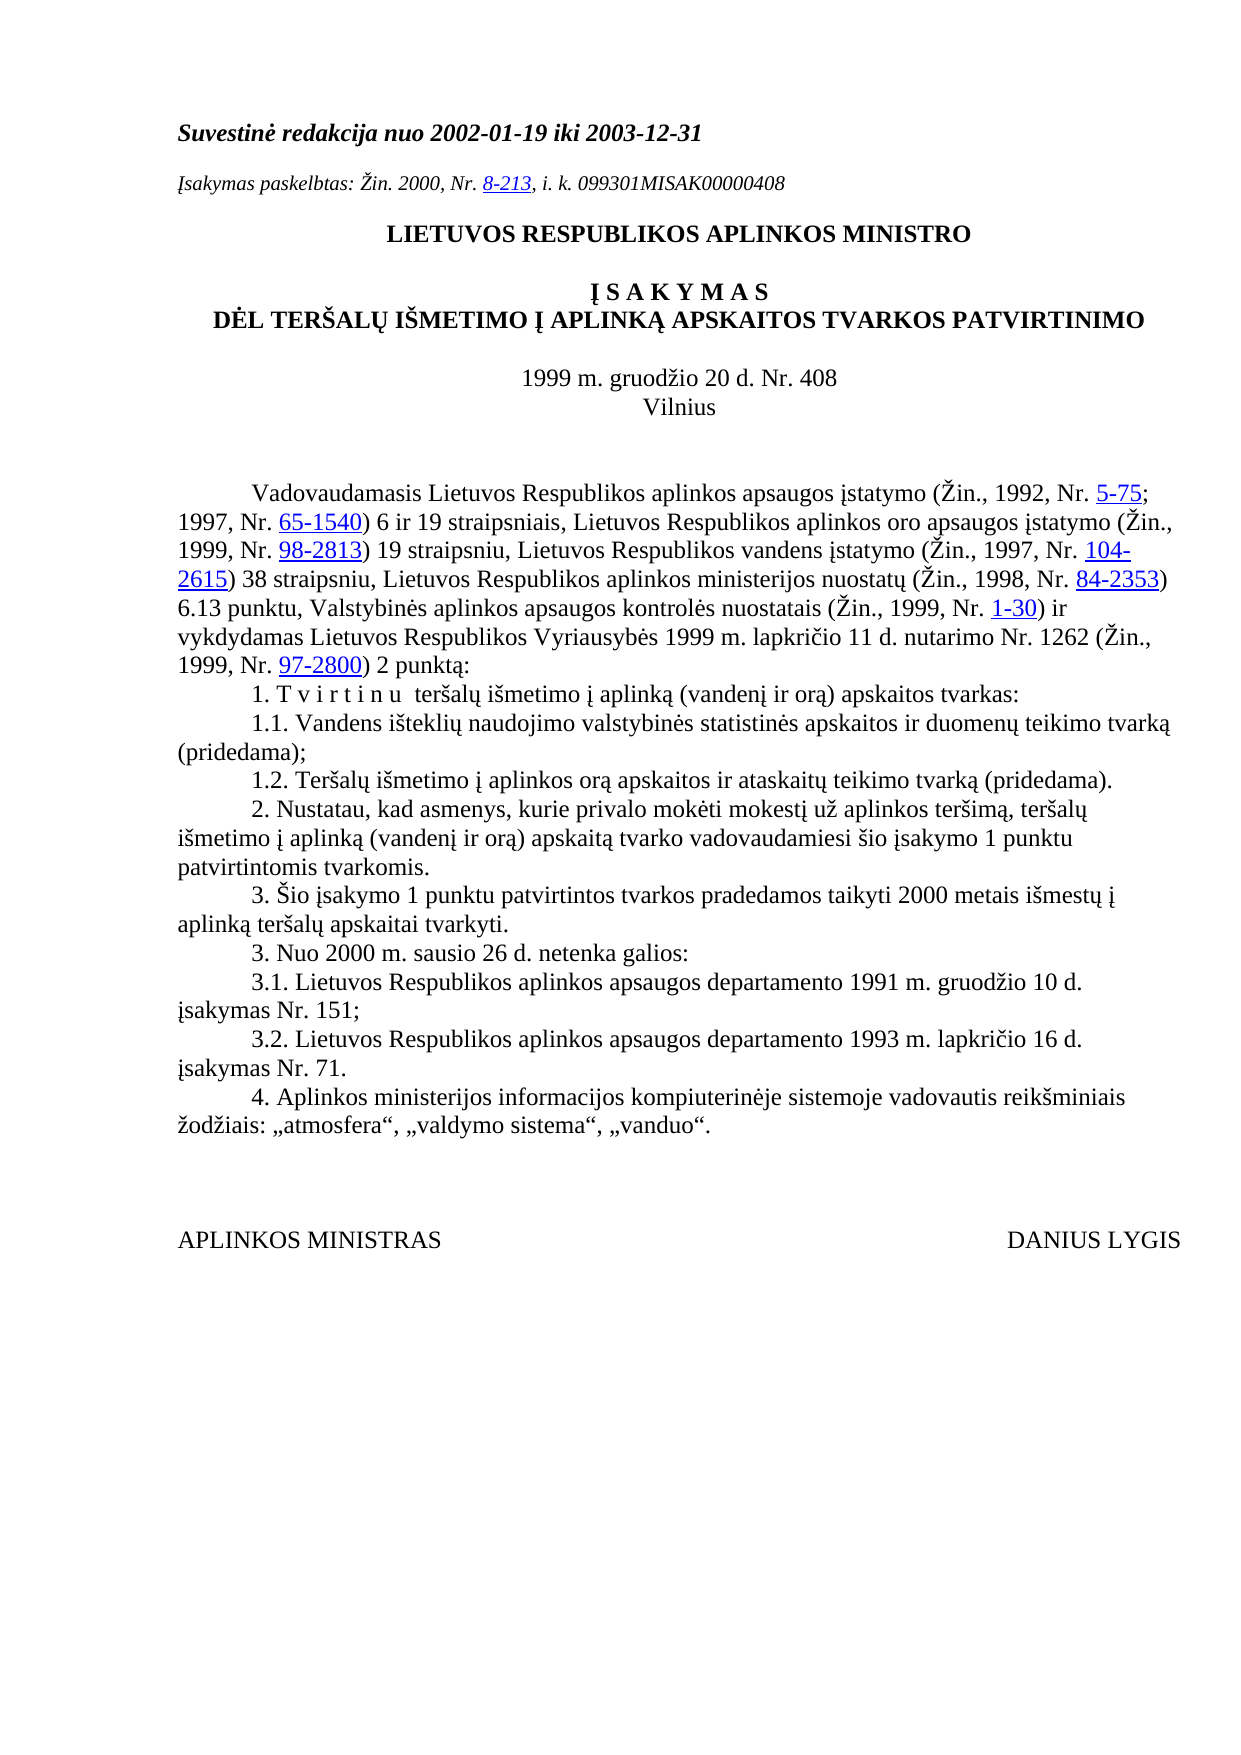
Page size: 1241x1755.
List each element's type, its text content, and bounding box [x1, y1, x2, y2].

text 4. Aplinkos ministerijos informacijos kompiuterinėje sistemoje vadovautis reikšminiais žodžiais: „atmosfera“, „valdymo sistema“, „vanduo“. [177, 1082, 1181, 1139]
text 3.2. Lietuvos Respublikos aplinkos apsaugos departamento 1993 m. lapkričio 16 d. įsakymas Nr. 71. [177, 1024, 1181, 1082]
text Į S A K Y M A S [177, 277, 1181, 305]
text Vadovaudamasis Lietuvos Respublikos aplinkos apsaugos įstatymo (Žin., 1992, Nr. 5-75; 1997, Nr. 65-1540) 6 ir 19 straipsniais, Lietuvos Respublikos aplinkos oro apsaugos įstatymo (Žin., 1999, Nr. 98-2813) 19 straipsniu, Lietuvos Respublikos vandens įstatymo (Žin., 1997, Nr. 104-2615) 38 straipsniu, Lietuvos Respublikos aplinkos ministerijos nuostatų (Žin., 1998, Nr. 84-2353) 6.13 punktu, Valstybinės aplinkos apsaugos kontrolės nuostatais (Žin., 1999, Nr. 1-30) ir vykdydamas Lietuvos Respublikos Vyriausybės 1999 m. lapkričio 11 d. nutarimo Nr. 1262 (Žin., 1999, Nr. 97-2800) 2 punktą: [177, 478, 1181, 679]
text 3.1. Lietuvos Respublikos aplinkos apsaugos departamento 1991 m. gruodžio 10 d. įsakymas Nr. 151; [177, 967, 1181, 1024]
text 3. Šio įsakymo 1 punktu patvirtintos tvarkos pradedamos taikyti 2000 metais išmestų į aplinką teršalų apskaitai tvarkyti. [177, 880, 1181, 938]
text LIETUVOS RESPUBLIKOS APLINKOS MINISTRO [177, 219, 1181, 248]
text 1.2. Teršalų išmetimo į aplinkos orą apskaitos ir ataskaitų teikimo tvarką (pridedama). [177, 765, 1181, 794]
text 2. Nustatau, kad asmenys, kurie privalo mokėti mokestį už aplinkos teršimą, teršalų išmetimo į aplinką (vandenį ir orą) apskaitą tvarko vadovaudamiesi šio įsakymo 1 punktu patvirtintomis tvarkomis. [177, 794, 1181, 880]
text 1999 m. gruodžio 20 d. Nr. 408 [177, 363, 1181, 392]
text DĖL TERŠALŲ IŠMETIMO Į APLINKĄ APSKAITOS TVARKOS PATVIRTINIMO [177, 305, 1181, 334]
text 1.1. Vandens išteklių naudojimo valstybinės statistinės apskaitos ir duomenų teikimo tvarką (pridedama); [177, 708, 1181, 765]
text Vilnius [177, 392, 1181, 420]
text APLINKOS MINISTRAS DANIUS LYGIS [177, 1225, 1181, 1254]
text 1. Tvirtinu teršalų išmetimo į aplinką (vandenį ir orą) apskaitos tvarkas: [177, 679, 1181, 708]
text 3. Nuo 2000 m. sausio 26 d. netenka galios: [177, 938, 1181, 967]
text Suvestinė redakcija nuo 2002-01-19 iki 2003-12-31 [177, 118, 1181, 147]
text Įsakymas paskelbtas: Žin. 2000, Nr. 8-213, i. k. 099301MISAK00000408 [177, 171, 1181, 195]
